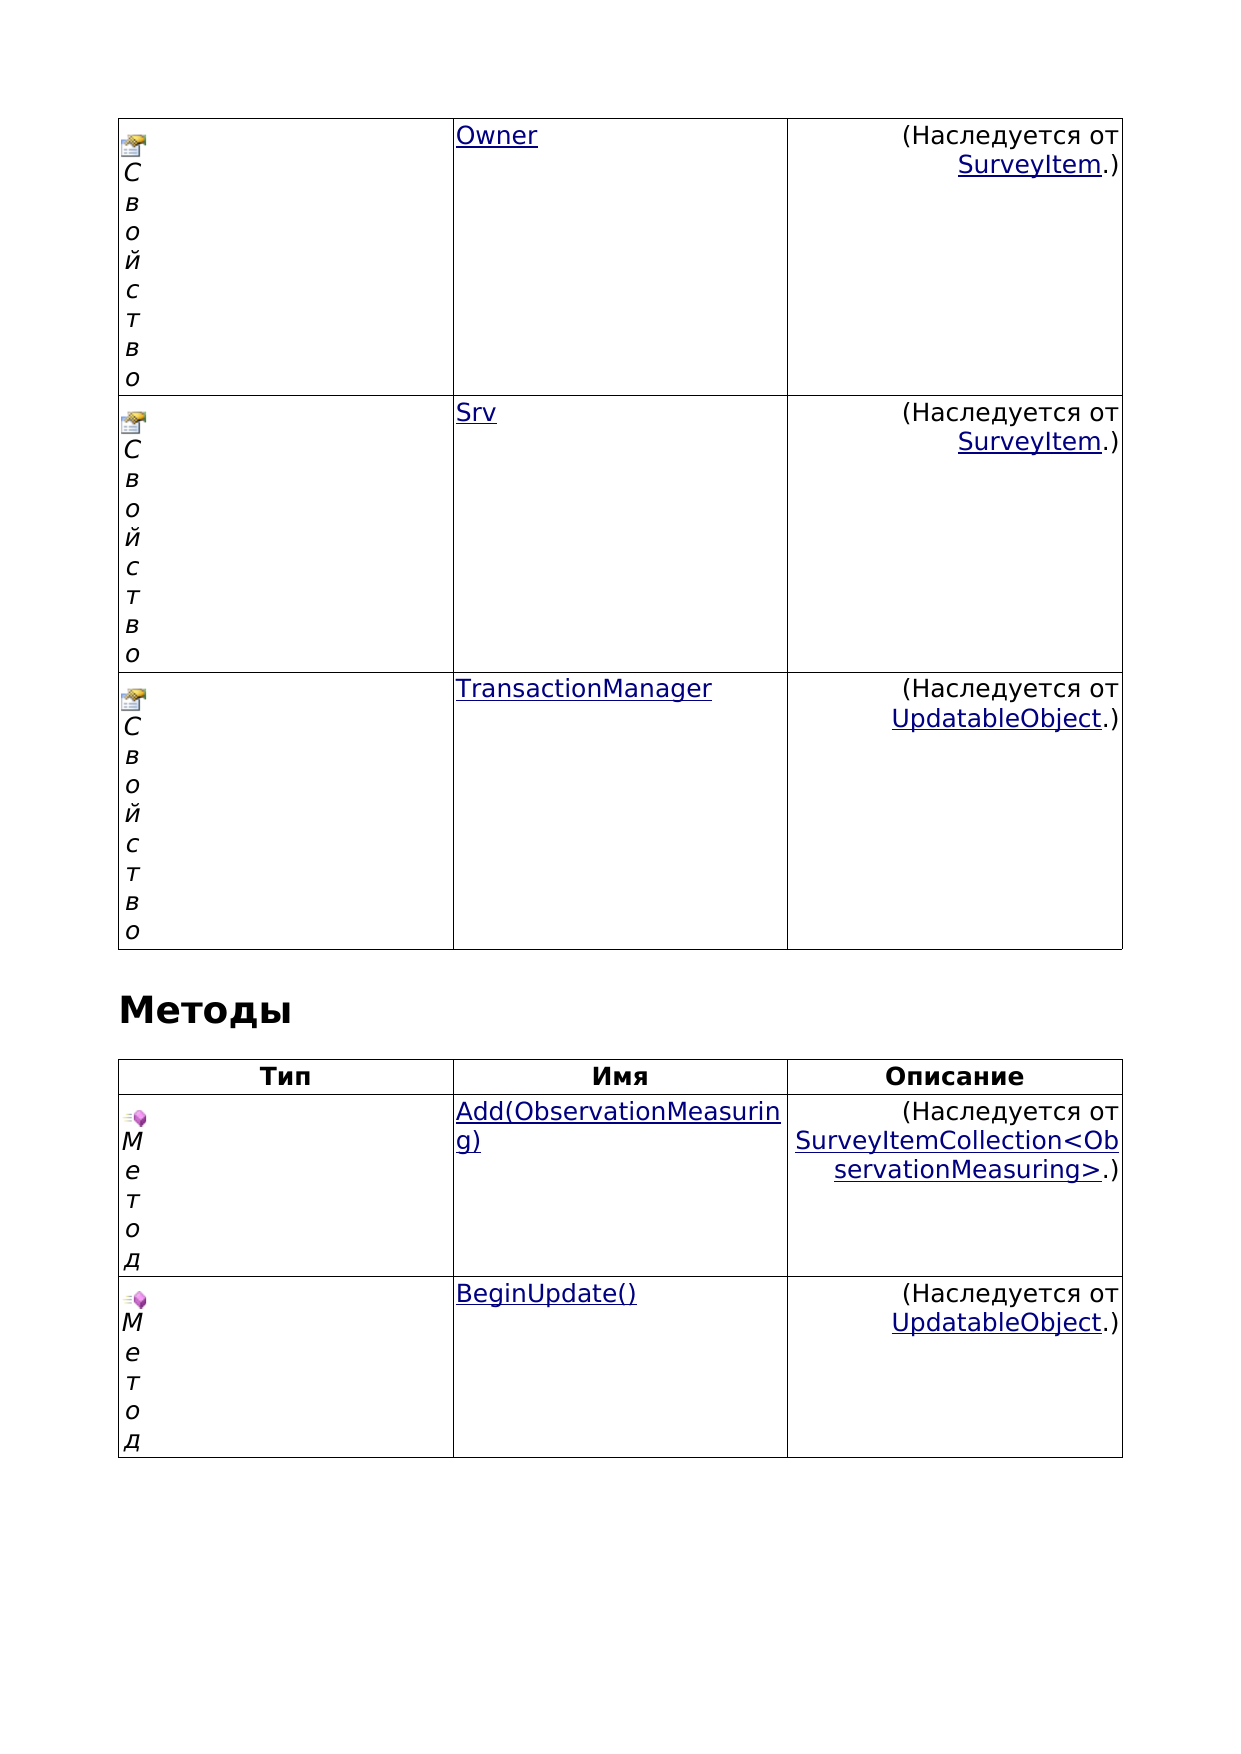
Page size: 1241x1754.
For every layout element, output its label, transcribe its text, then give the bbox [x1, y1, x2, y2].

table_cell Owner [454, 119, 787, 395]
table_cell [119, 1277, 453, 1457]
table_cell [119, 673, 453, 948]
subtitle Методы [118, 988, 1122, 1032]
table_cell BeginUpdate() [454, 1277, 787, 1457]
table_cell (Наследуется от UpdatableObject.) [788, 673, 1122, 948]
picture [121, 133, 147, 159]
table_cell Srv [454, 396, 787, 672]
picture [121, 687, 147, 713]
picture [121, 410, 147, 436]
table_cell TransactionManager [454, 673, 787, 948]
table_header Тип [119, 1060, 453, 1094]
table_cell [119, 396, 453, 672]
table_cell (Наследуется от SurveyItem.) [788, 396, 1122, 672]
picture [121, 1291, 147, 1309]
table_header Описание [788, 1060, 1122, 1094]
table_cell (Наследуется от SurveyItemCollection<ObservationMeasuring>.) [788, 1095, 1122, 1276]
table_header Имя [454, 1060, 787, 1094]
table_cell [119, 1095, 453, 1276]
table_cell Add(ObservationMeasuring) [454, 1095, 787, 1276]
picture [121, 1110, 147, 1127]
table_cell [119, 119, 453, 395]
table_cell (Наследуется от UpdatableObject.) [788, 1277, 1122, 1457]
table_cell (Наследуется от SurveyItem.) [788, 119, 1122, 395]
